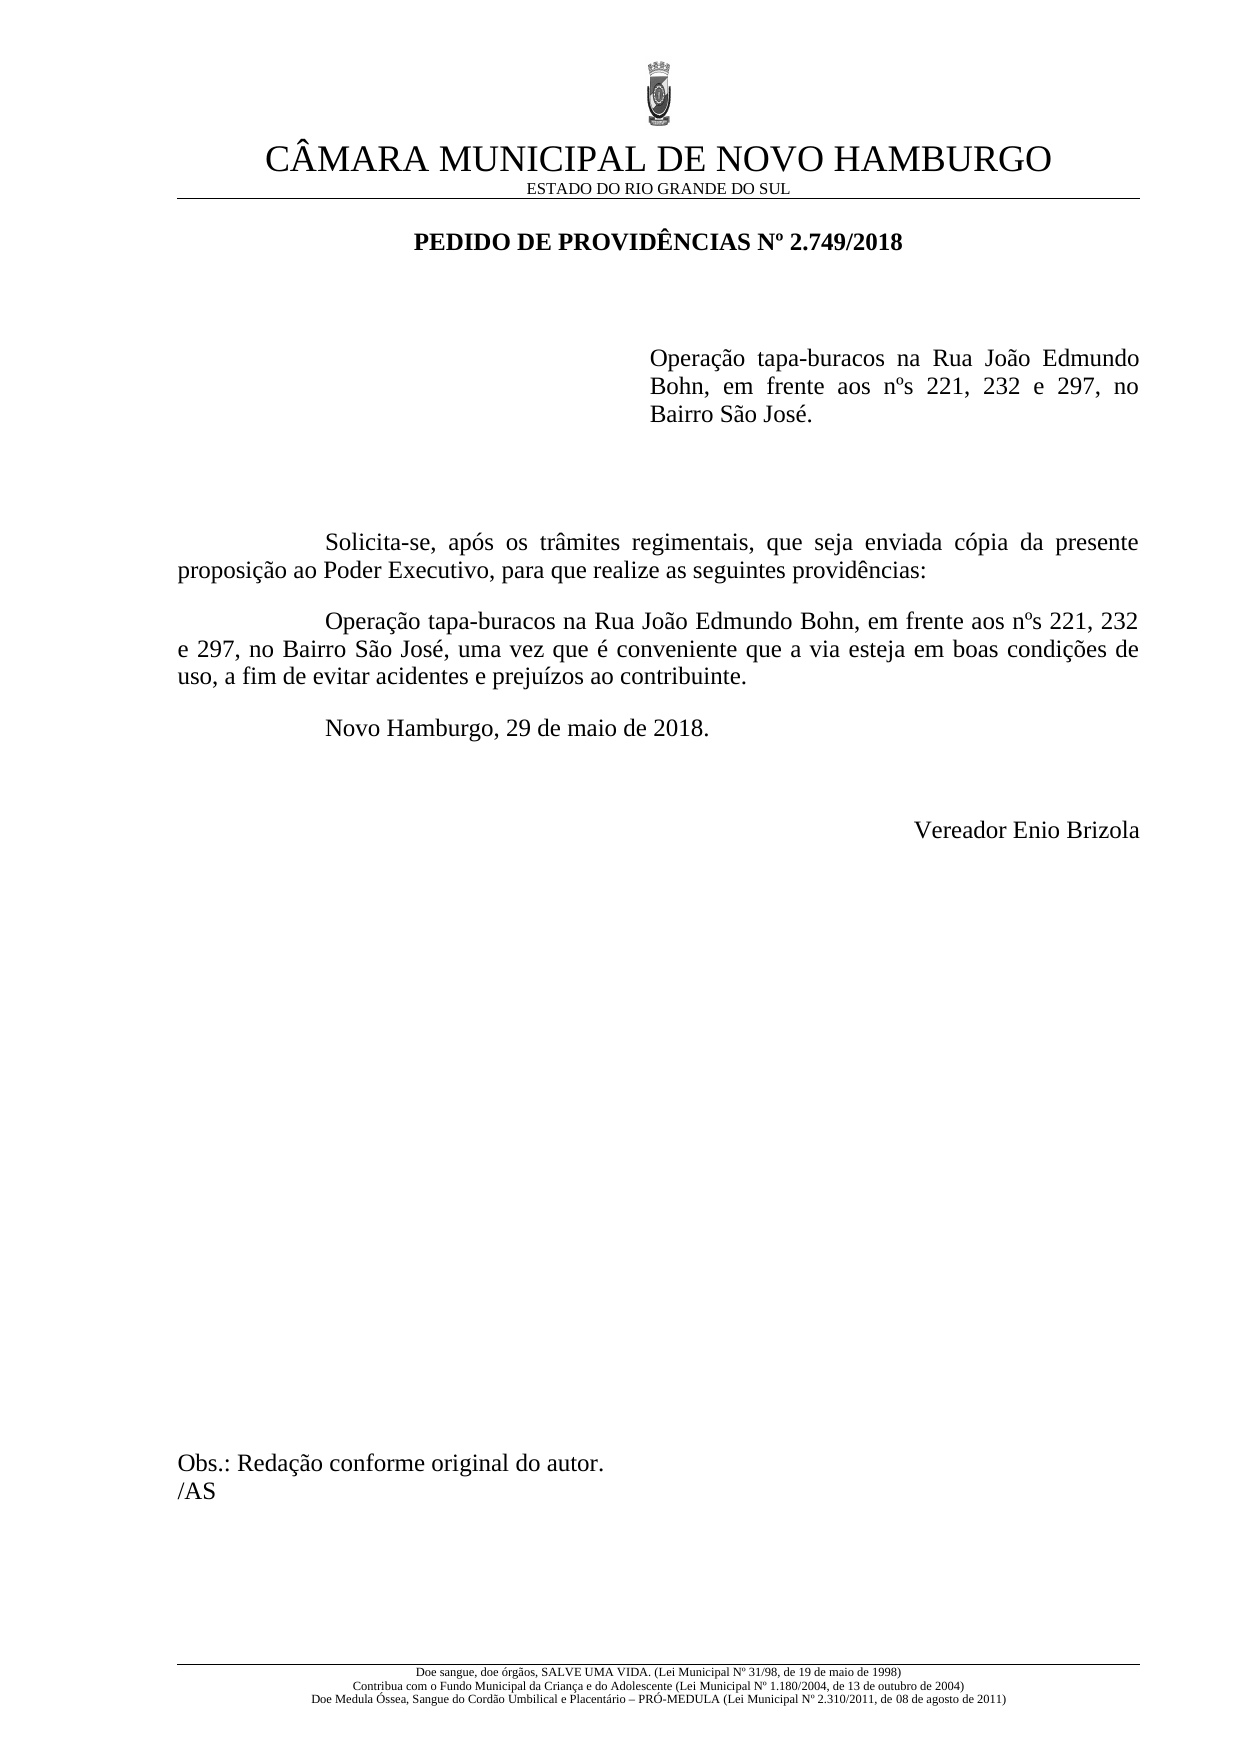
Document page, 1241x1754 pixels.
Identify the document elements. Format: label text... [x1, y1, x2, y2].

text /AS [177, 1477, 1140, 1505]
text Operação tapa-buracos na Rua João Edmundo Bohn, em frente aos nºs 221, 232 e 297, no Bairro São José, uma vez que é conveniente que a via esteja em boas condições de uso, a fim de evitar acidentes e prejuízos ao contribuinte. [177, 607, 1140, 690]
text Vereador Enio Brizola [177, 816, 1140, 844]
text Operação tapa-buracos na Rua João Edmundo Bohn, em frente aos nºs 221, 232 e 297, no Bairro São José. [649, 344, 1140, 428]
text PEDIDO DE PROVIDÊNCIAS Nº 2.749/2018 [177, 228, 1140, 256]
text Solicita-se, após os trâmites regimentais, que seja enviada cópia da presente proposição ao Poder Executivo, para que realize as seguintes providências: [177, 528, 1140, 583]
text Novo Hamburgo, 29 de maio de 2018. [177, 714, 1140, 741]
text Obs.: Redação conforme original do autor. [177, 1449, 1140, 1477]
